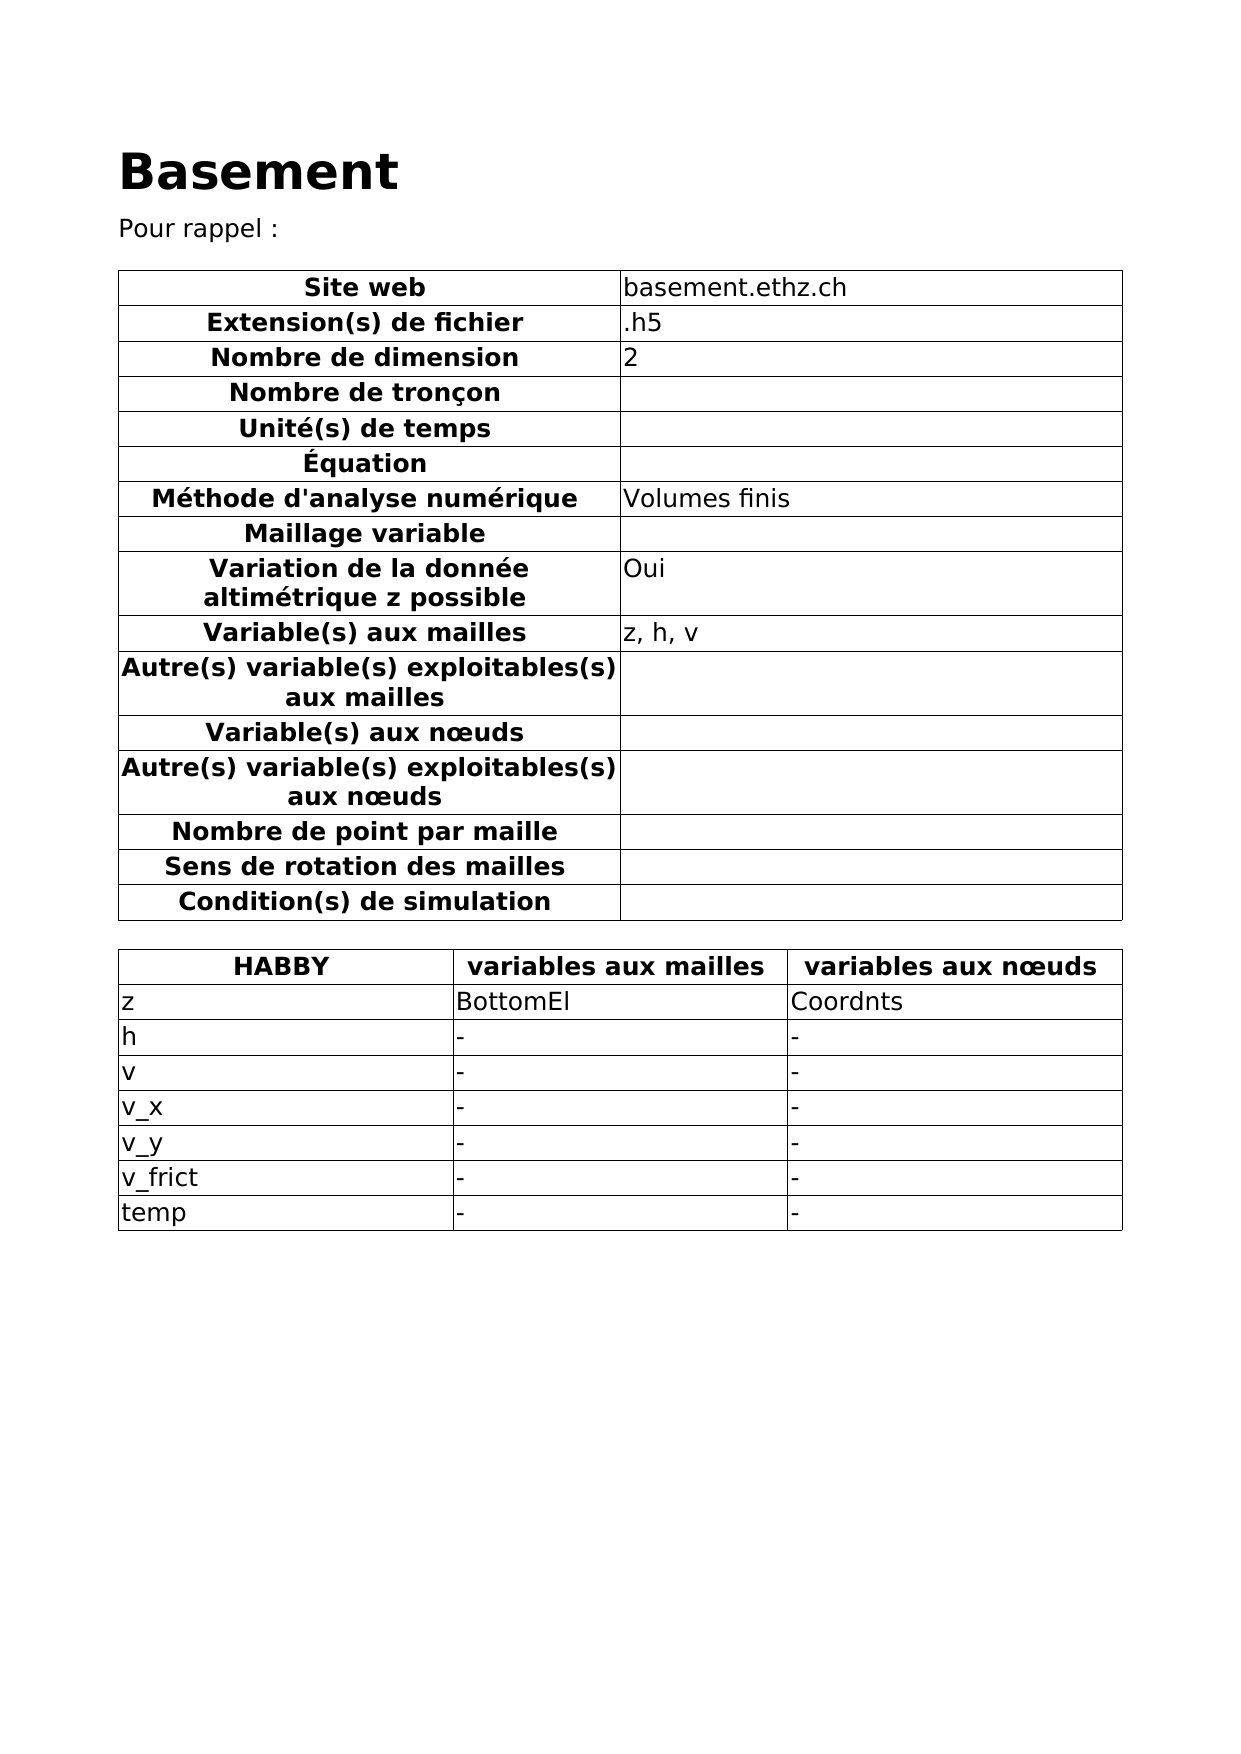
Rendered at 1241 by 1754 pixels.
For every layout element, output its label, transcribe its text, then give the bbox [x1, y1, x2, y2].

table_cell Sens de rotation des mailles [119, 850, 620, 884]
table_cell Unité(s) de temps [119, 412, 620, 446]
table_header variables aux nœuds [788, 950, 1122, 984]
table_cell Variable(s) aux nœuds [119, 716, 620, 750]
table_cell [621, 751, 1122, 814]
table_cell Variable(s) aux mailles [119, 616, 620, 651]
table_cell Nombre de point par maille [119, 815, 620, 849]
table_cell v [119, 1056, 453, 1089]
table_cell - [788, 1161, 1122, 1195]
table_cell [621, 377, 1122, 411]
table_cell Maillage variable [119, 517, 620, 551]
table_cell z, h, v [621, 616, 1122, 651]
table_cell - [788, 1020, 1122, 1054]
table_header HABBY [119, 950, 453, 984]
table_cell Condition(s) de simulation [119, 885, 620, 919]
table_header basement.ethz.ch [621, 271, 1122, 305]
table_cell v_y [119, 1126, 453, 1160]
table_cell - [788, 1056, 1122, 1089]
table_cell [621, 850, 1122, 884]
table_header Site web [119, 271, 620, 305]
table_cell [621, 716, 1122, 750]
table_cell Nombre de tronçon [119, 377, 620, 411]
table_cell Équation [119, 447, 620, 481]
table_cell Oui [621, 552, 1122, 615]
table_cell Autre(s) variable(s) exploitables(s) aux nœuds [119, 751, 620, 814]
table_cell 2 [621, 342, 1122, 376]
table_cell [621, 815, 1122, 849]
table_cell Extension(s) de fichier [119, 306, 620, 341]
table_cell - [454, 1056, 787, 1089]
table_cell temp [119, 1196, 453, 1230]
table_cell BottomEl [454, 985, 787, 1019]
table_cell [621, 652, 1122, 715]
table_cell - [788, 1196, 1122, 1230]
table_cell Nombre de dimension [119, 342, 620, 376]
table_cell [621, 447, 1122, 481]
table_cell - [454, 1196, 787, 1230]
table_cell Méthode d'analyse numérique [119, 482, 620, 516]
table_cell - [788, 1091, 1122, 1125]
table_cell Variation de la donnée altimétrique z possible [119, 552, 620, 615]
table_header variables aux mailles [454, 950, 787, 984]
table_cell - [454, 1126, 787, 1160]
table_cell [621, 885, 1122, 919]
table_cell - [454, 1161, 787, 1195]
subtitle Basement [118, 143, 1122, 201]
table_cell [621, 517, 1122, 551]
table_cell v_x [119, 1091, 453, 1125]
table_cell h [119, 1020, 453, 1054]
table_cell v_frict [119, 1161, 453, 1195]
table_cell - [788, 1126, 1122, 1160]
table_cell - [454, 1020, 787, 1054]
table_cell [621, 412, 1122, 446]
table_cell Coordnts [788, 985, 1122, 1019]
table_cell Autre(s) variable(s) exploitables(s) aux mailles [119, 652, 620, 715]
table_cell z [119, 985, 453, 1019]
table_cell Volumes finis [621, 482, 1122, 516]
text Pour rappel : [118, 214, 1122, 243]
table_cell .h5 [621, 306, 1122, 341]
table_cell - [454, 1091, 787, 1125]
